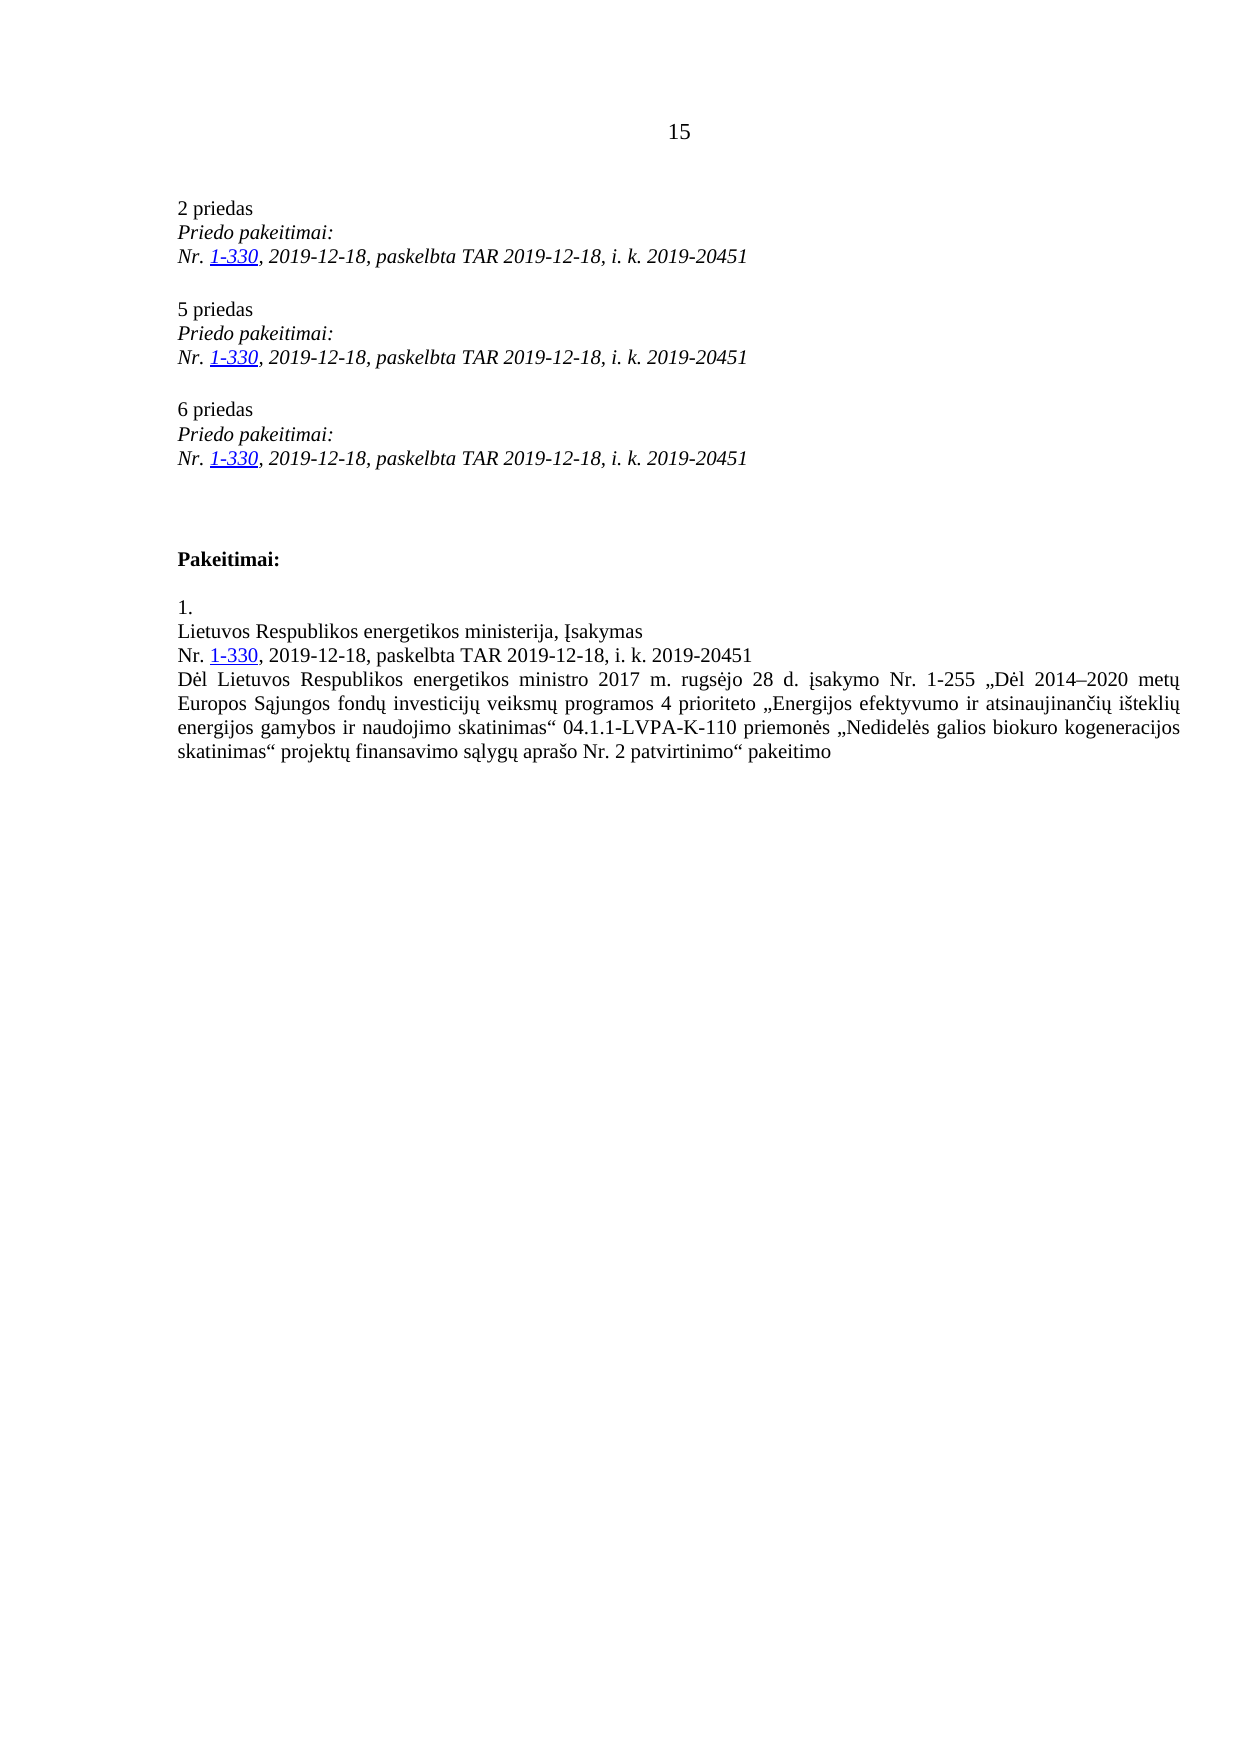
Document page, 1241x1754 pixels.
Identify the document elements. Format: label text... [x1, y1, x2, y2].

text Nr. 1-330, 2019-12-18, paskelbta TAR 2019-12-18, i. k. 2019-20451 [177, 244, 1181, 268]
text 5 priedas [177, 296, 1181, 321]
text Priedo pakeitimai: [177, 321, 1181, 344]
text Priedo pakeitimai: [177, 421, 1181, 446]
text 6 priedas [177, 397, 1181, 421]
text 2 priedas [177, 196, 1181, 219]
text Lietuvos Respublikos energetikos ministerija, Įsakymas [177, 619, 1181, 643]
text Nr. 1-330, 2019-12-18, paskelbta TAR 2019-12-18, i. k. 2019-20451 [177, 446, 1181, 469]
text 1. [177, 594, 1181, 619]
text Dėl Lietuvos Respublikos energetikos ministro 2017 m. rugsėjo 28 d. įsakymo Nr. 1-255 „Dėl 2014–2020 metų Europos Sąjungos fondų investicijų veiksmų programos 4 prioriteto „Energijos efektyvumo ir atsinaujinančių išteklių energijos gamybos ir naudojimo skatinimas“ 04.1.1-LVPA-K-110 priemonės „Nedidelės galios biokuro kogeneracijos skatinimas“ projektų finansavimo sąlygų aprašo Nr. 2 patvirtinimo“ pakeitimo [177, 667, 1181, 763]
text Nr. 1-330, 2019-12-18, paskelbta TAR 2019-12-18, i. k. 2019-20451 [177, 344, 1181, 369]
text Priedo pakeitimai: [177, 219, 1181, 244]
text Pakeitimai: [177, 546, 1181, 571]
text Nr. 1-330, 2019-12-18, paskelbta TAR 2019-12-18, i. k. 2019-20451 [177, 643, 1181, 667]
